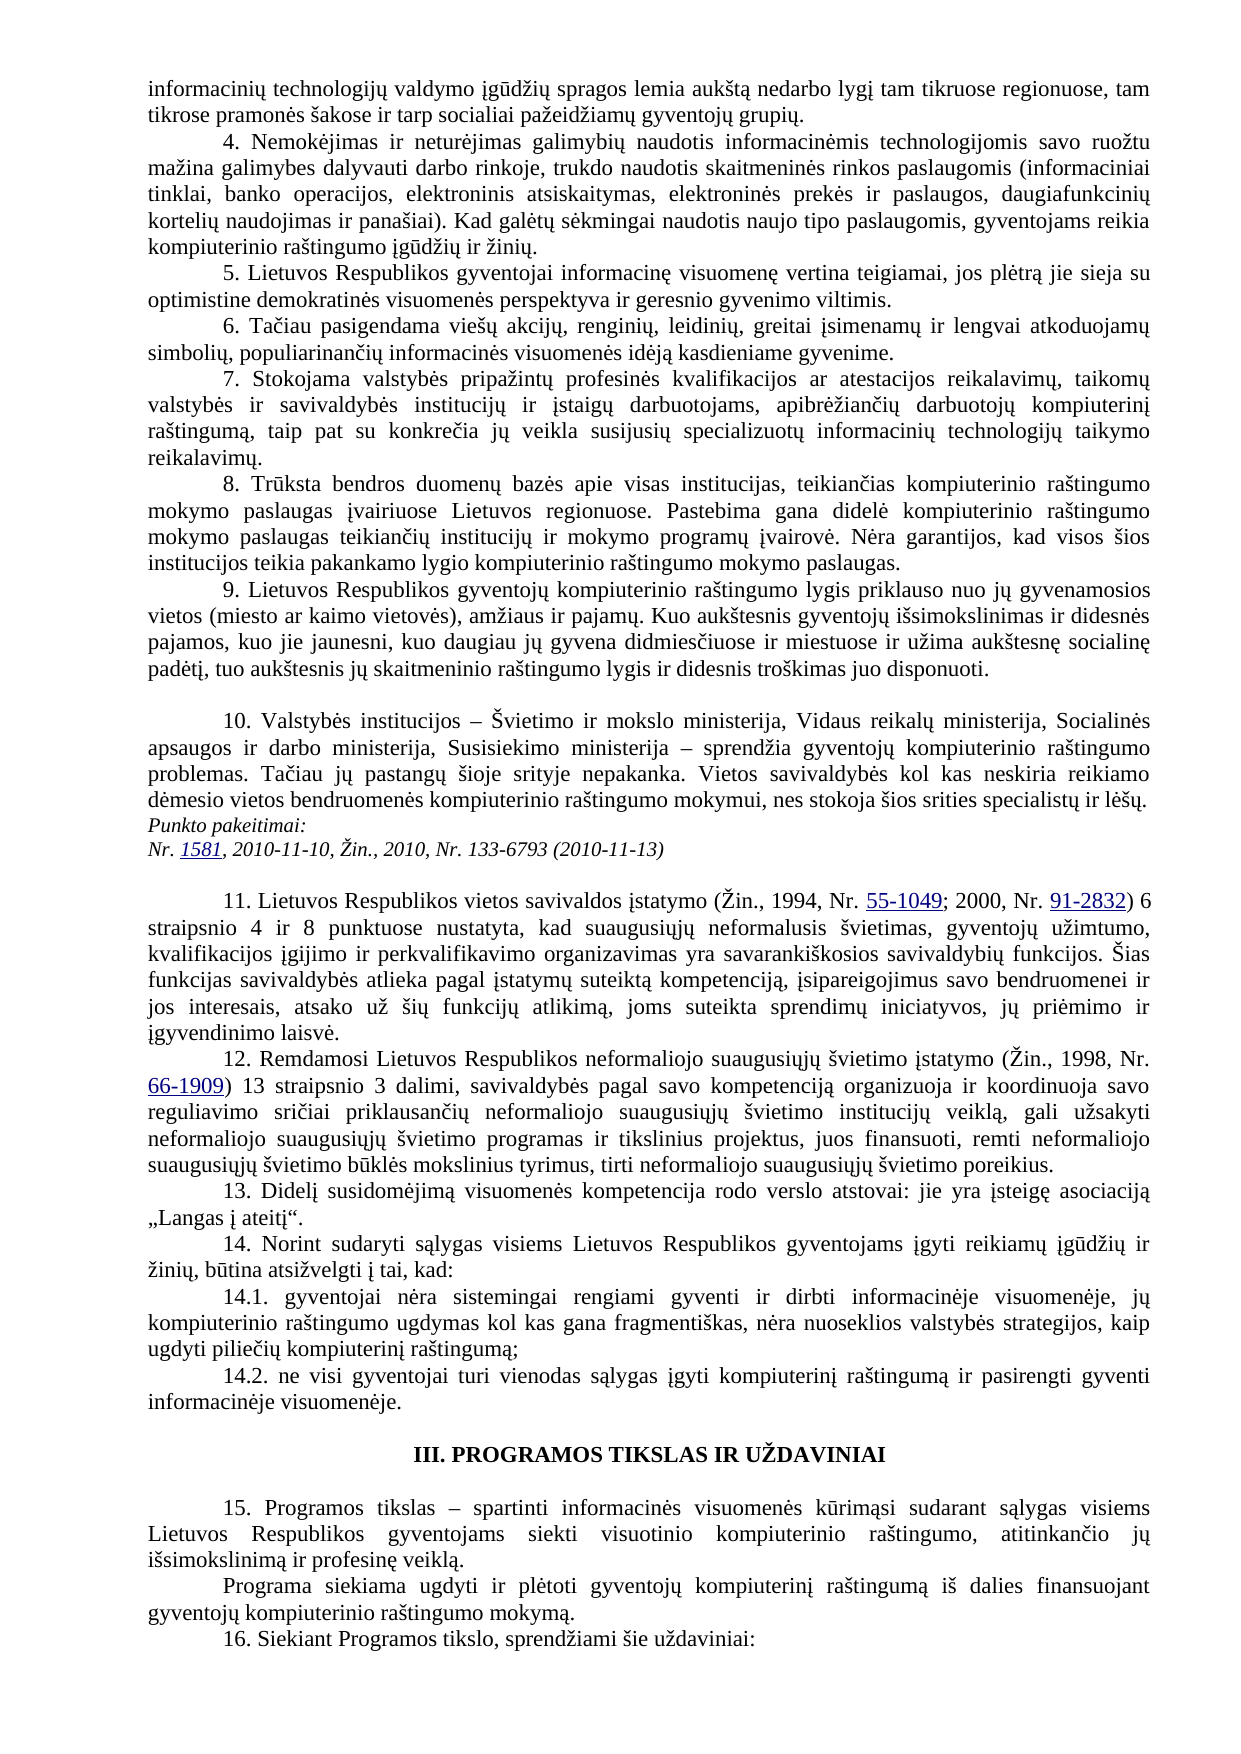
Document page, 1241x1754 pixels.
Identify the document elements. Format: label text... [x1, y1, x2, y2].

text 8. Trūksta bendros duomenų bazės apie visas institucijas, teikiančias kompiuterinio raštingumo mokymo paslaugas įvairiuose Lietuvos regionuose. Pastebima gana didelė kompiuterinio raštingumo mokymo paslaugas teikiančių institucijų ir mokymo programų įvairovė. Nėra garantijos, kad visos šios institucijos teikia pakankamo lygio kompiuterinio raštingumo mokymo paslaugas. [148, 470, 1152, 576]
text 11. Lietuvos Respublikos vietos savivaldos įstatymo (Žin., 1994, Nr. 55-1049; 2000, Nr. 91-2832) 6 straipsnio 4 ir 8 punktuose nustatyta, kad suaugusiųjų neformalusis švietimas, gyventojų užimtumo, kvalifikacijos įgijimo ir perkvalifikavimo organizavimas yra savarankiškosios savivaldybių funkcijos. Šias funkcijas savivaldybės atlieka pagal įstatymų suteiktą kompetenciją, įsipareigojimus savo bendruomenei ir jos interesais, atsako už šių funkcijų atlikimą, joms suteikta sprendimų iniciatyvos, jų priėmimo ir įgyvendinimo laisvė. [148, 887, 1152, 1046]
text 15. Programos tikslas – spartinti informacinės visuomenės kūrimąsi sudarant sąlygas visiems Lietuvos Respublikos gyventojams siekti visuotinio kompiuterinio raštingumo, atitinkančio jų išsimokslinimą ir profesinę veiklą. [148, 1493, 1152, 1573]
text III. Programos tikslas ir uždaviniai [148, 1441, 1152, 1467]
text 14.2. ne visi gyventojai turi vienodas sąlygas įgyti kompiuterinį raštingumą ir pasirengti gyventi informacinėje visuomenėje. [148, 1362, 1152, 1414]
text 14. Norint sudaryti sąlygas visiems Lietuvos Respublikos gyventojams įgyti reikiamų įgūdžių ir žinių, būtina atsižvelgti į tai, kad: [148, 1230, 1152, 1283]
text 7. Stokojama valstybės pripažintų profesinės kvalifikacijos ar atestacijos reikalavimų, taikomų valstybės ir savivaldybės institucijų ir įstaigų darbuotojams, apibrėžiančių darbuotojų kompiuterinį raštingumą, taip pat su konkrečia jų veikla susijusių specializuotų informacinių technologijų taikymo reikalavimų. [148, 365, 1152, 470]
text Programa siekiama ugdyti ir plėtoti gyventojų kompiuterinį raštingumą iš dalies finansuojant gyventojų kompiuterinio raštingumo mokymą. [148, 1573, 1152, 1625]
text 16. Siekiant Programos tikslo, sprendžiami šie uždaviniai: [148, 1625, 1152, 1652]
text Nr. 1581, 2010-11-10, Žin., 2010, Nr. 133-6793 (2010-11-13) [148, 837, 1152, 861]
text Punkto pakeitimai: [148, 813, 1152, 837]
text 6. Tačiau pasigendama viešų akcijų, renginių, leidinių, greitai įsimenamų ir lengvai atkoduojamų simbolių, populiarinančių informacinės visuomenės idėją kasdieniame gyvenime. [148, 312, 1152, 365]
text 9. Lietuvos Respublikos gyventojų kompiuterinio raštingumo lygis priklauso nuo jų gyvenamosios vietos (miesto ar kaimo vietovės), amžiaus ir pajamų. Kuo aukštesnis gyventojų išsimokslinimas ir didesnės pajamos, kuo jie jaunesni, kuo daugiau jų gyvena didmiesčiuose ir miestuose ir užima aukštesnę socialinę padėtį, tuo aukštesnis jų skaitmeninio raštingumo lygis ir didesnis troškimas juo disponuoti. [148, 576, 1152, 681]
text 14.1. gyventojai nėra sistemingai rengiami gyventi ir dirbti informacinėje visuomenėje, jų kompiuterinio raštingumo ugdymas kol kas gana fragmentiškas, nėra nuoseklios valstybės strategijos, kaip ugdyti piliečių kompiuterinį raštingumą; [148, 1283, 1152, 1362]
text 10. Valstybės institucijos – Švietimo ir mokslo ministerija, Vidaus reikalų ministerija, Socialinės apsaugos ir darbo ministerija, Susisiekimo ministerija – sprendžia gyventojų kompiuterinio raštingumo problemas. Tačiau jų pastangų šioje srityje nepakanka. Vietos savivaldybės kol kas neskiria reikiamo dėmesio vietos bendruomenės kompiuterinio raštingumo mokymui, nes stokoja šios srities specialistų ir lėšų. [148, 707, 1152, 813]
text 13. Didelį susidomėjimą visuomenės kompetencija rodo verslo atstovai: jie yra įsteigę asociaciją „Langas į ateitį“. [148, 1177, 1152, 1230]
text 12. Remdamosi Lietuvos Respublikos neformaliojo suaugusiųjų švietimo įstatymo (Žin., 1998, Nr. 66-1909) 13 straipsnio 3 dalimi, savivaldybės pagal savo kompetenciją organizuoja ir koordinuoja savo reguliavimo sričiai priklausančių neformaliojo suaugusiųjų švietimo institucijų veiklą, gali užsakyti neformaliojo suaugusiųjų švietimo programas ir tikslinius projektus, juos finansuoti, remti neformaliojo suaugusiųjų švietimo būklės mokslinius tyrimus, tirti neformaliojo suaugusiųjų švietimo poreikius. [148, 1046, 1152, 1177]
text 5. Lietuvos Respublikos gyventojai informacinę visuomenę vertina teigiamai, jos plėtrą jie sieja su optimistine demokratinės visuomenės perspektyva ir geresnio gyvenimo viltimis. [148, 259, 1152, 312]
text informacinių technologijų valdymo įgūdžių spragos lemia aukštą nedarbo lygį tam tikruose regionuose, tam tikrose pramonės šakose ir tarp socialiai pažeidžiamų gyventojų grupių. [148, 75, 1152, 128]
text 4. Nemokėjimas ir neturėjimas galimybių naudotis informacinėmis technologijomis savo ruožtu mažina galimybes dalyvauti darbo rinkoje, trukdo naudotis skaitmeninės rinkos paslaugomis (informaciniai tinklai, banko operacijos, elektroninis atsiskaitymas, elektroninės prekės ir paslaugos, daugiafunkcinių kortelių naudojimas ir panašiai). Kad galėtų sėkmingai naudotis naujo tipo paslaugomis, gyventojams reikia kompiuterinio raštingumo įgūdžių ir žinių. [148, 128, 1152, 259]
